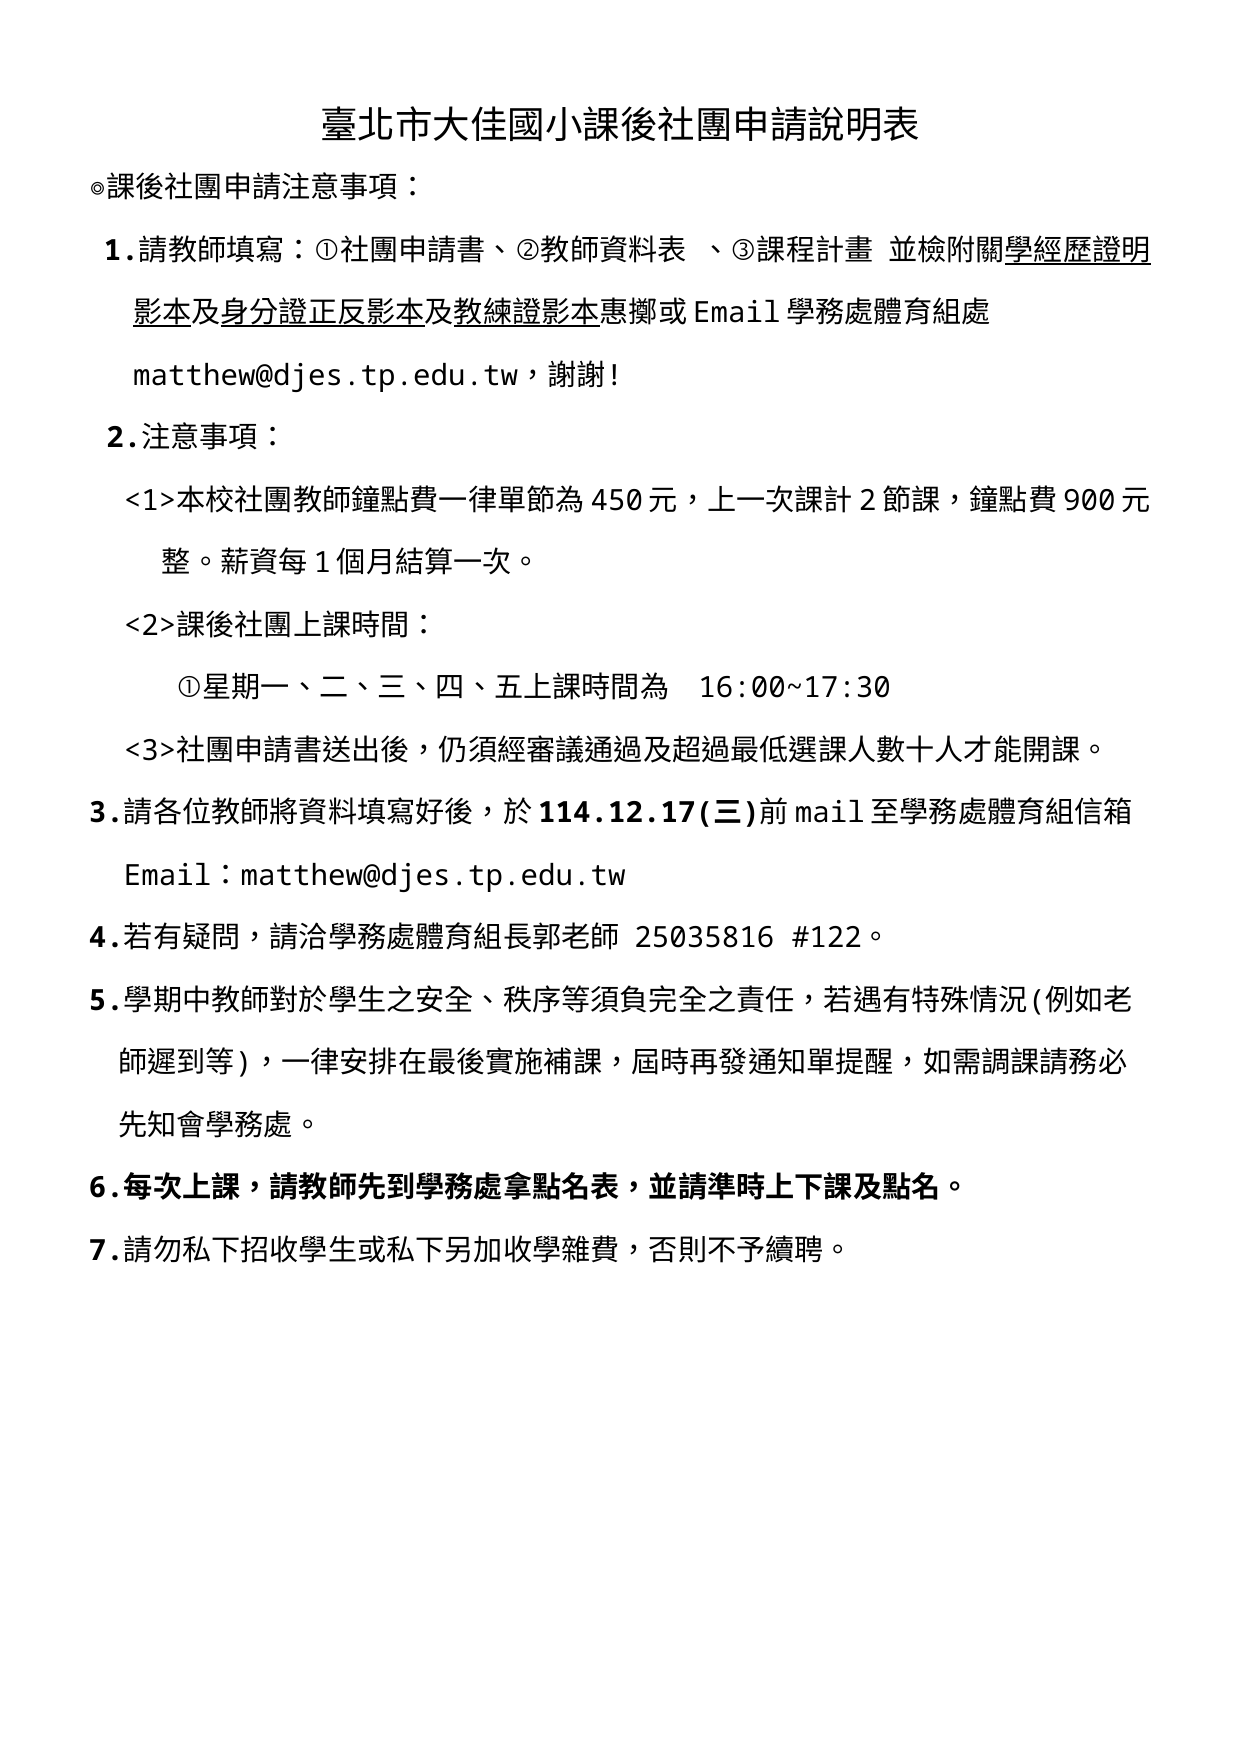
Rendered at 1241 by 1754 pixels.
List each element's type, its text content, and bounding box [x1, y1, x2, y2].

text 2.注意事項： [89, 393, 1152, 456]
text 3.請各位教師將資料填寫好後，於114.12.17(三)前mail至學務處體育組信箱 [89, 768, 1152, 831]
text <3>社團申請書送出後，仍須經審議通過及超過最低選課人數十人才能開課。 [89, 706, 1152, 768]
text Email：matthew@djes.tp.edu.tw [89, 831, 1152, 893]
text 星期一、二、三、四、五上課時間為 16:00~17:30 [89, 643, 1152, 706]
text 1.請教師填寫：社團申請書、教師資料表 、課程計畫 並檢附關學經歷證明影本及身分證正反影本及教練證影本惠擲或Email學務處體育組處matthew@djes.tp.edu.tw，謝謝! [104, 206, 1152, 393]
text 4.若有疑問，請洽學務處體育組長郭老師 25035816 #122。 [89, 893, 1152, 956]
text 6.每次上課，請教師先到學務處拿點名表，並請準時上下課及點名。 [89, 1143, 1152, 1206]
text ◎課後社團申請注意事項： [89, 143, 1152, 206]
text 臺北市大佳國小課後社團申請說明表 [89, 81, 1152, 143]
text <1>本校社團教師鐘點費一律單節為450元，上一次課計2節課，鐘點費900元整。薪資每1個月結算一次。 [89, 456, 1152, 581]
text 7.請勿私下招收學生或私下另加收學雜費，否則不予續聘。 [89, 1206, 1152, 1268]
text 5.學期中教師對於學生之安全、秩序等須負完全之責任，若遇有特殊情況(例如老師遲到等)，一律安排在最後實施補課，屆時再發通知單提醒，如需調課請務必先知會學務處。 [89, 956, 1152, 1143]
text <2>課後社團上課時間： [89, 581, 1152, 643]
